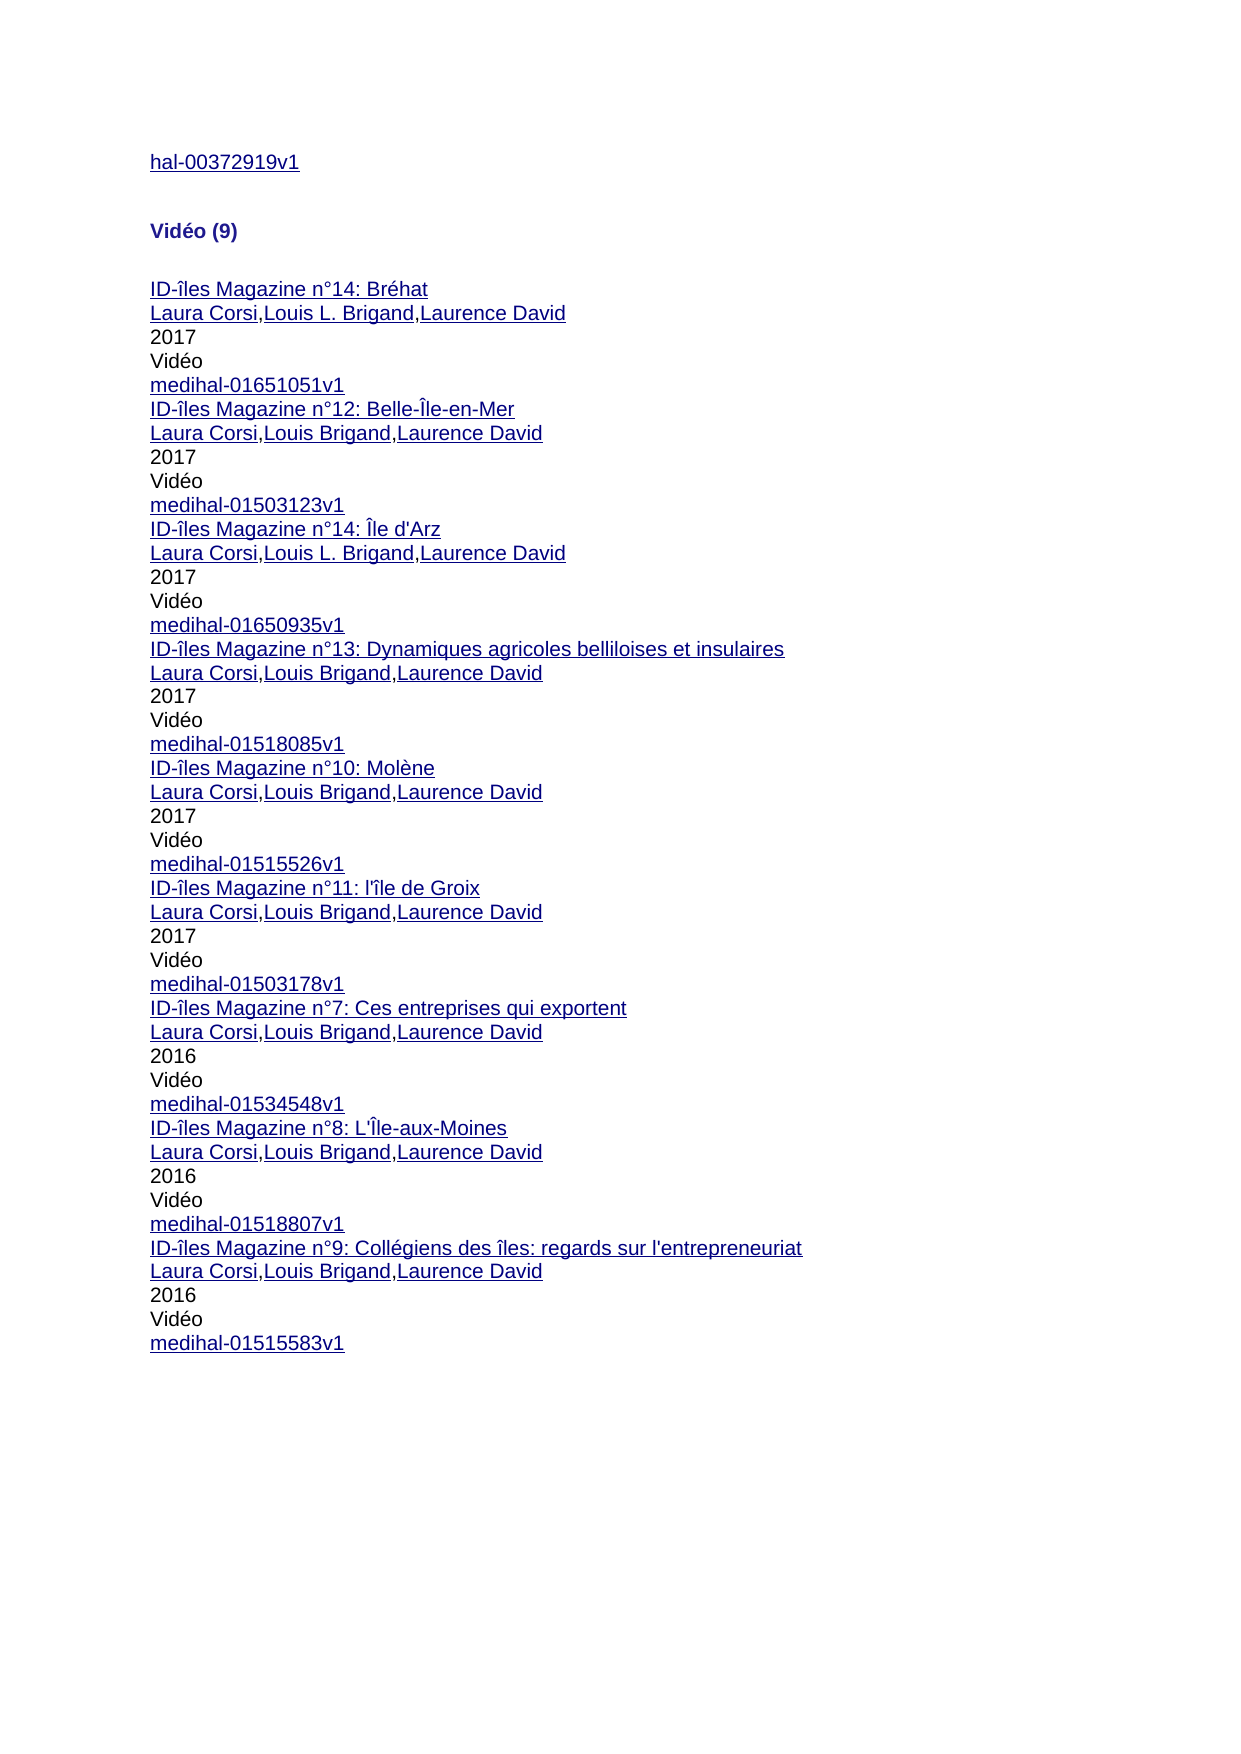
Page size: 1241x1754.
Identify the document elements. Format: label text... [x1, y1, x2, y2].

table_cell ID-îles Magazine n°14: Île d'Arz Laura Corsi,Louis L. Brigand,Laurence David 2017 Vidéo medihal-01650935v1 [150, 517, 1090, 636]
table_cell ID-îles Magazine n°7: Ces entreprises qui exportent Laura Corsi,Louis Brigand,Laurence David 2016 Vidéo medihal-01534548v1 [150, 996, 1090, 1116]
table_cell ID-îles Magazine n°8: L'Île-aux-Moines Laura Corsi,Louis Brigand,Laurence David 2016 Vidéo medihal-01518807v1 [150, 1116, 1090, 1235]
table_header ID-îles Magazine n°14: Bréhat Laura Corsi,Louis L. Brigand,Laurence David 2017 Vidéo medihal-01651051v1 [150, 277, 1090, 397]
table_cell ID-îles Magazine n°13: Dynamiques agricoles belliloises et insulaires Laura Corsi,Louis Brigand,Laurence David 2017 Vidéo medihal-01518085v1 [150, 636, 1090, 756]
table_cell ID-îles Magazine n°12: Belle-Île-en-Mer Laura Corsi,Louis Brigand,Laurence David 2017 Vidéo medihal-01503123v1 [150, 397, 1090, 517]
table_cell hal-00372919v1 [150, 150, 1090, 174]
subtitle Vidéo (9) [150, 219, 1090, 243]
table_cell ID-îles Magazine n°10: Molène Laura Corsi,Louis Brigand,Laurence David 2017 Vidéo medihal-01515526v1 [150, 756, 1090, 876]
table_cell ID-îles Magazine n°9: Collégiens des îles: regards sur l'entrepreneuriat Laura Corsi,Louis Brigand,Laurence David 2016 Vidéo medihal-01515583v1 [150, 1235, 1090, 1355]
table_cell ID-îles Magazine n°11: l'île de Groix Laura Corsi,Louis Brigand,Laurence David 2017 Vidéo medihal-01503178v1 [150, 876, 1090, 996]
